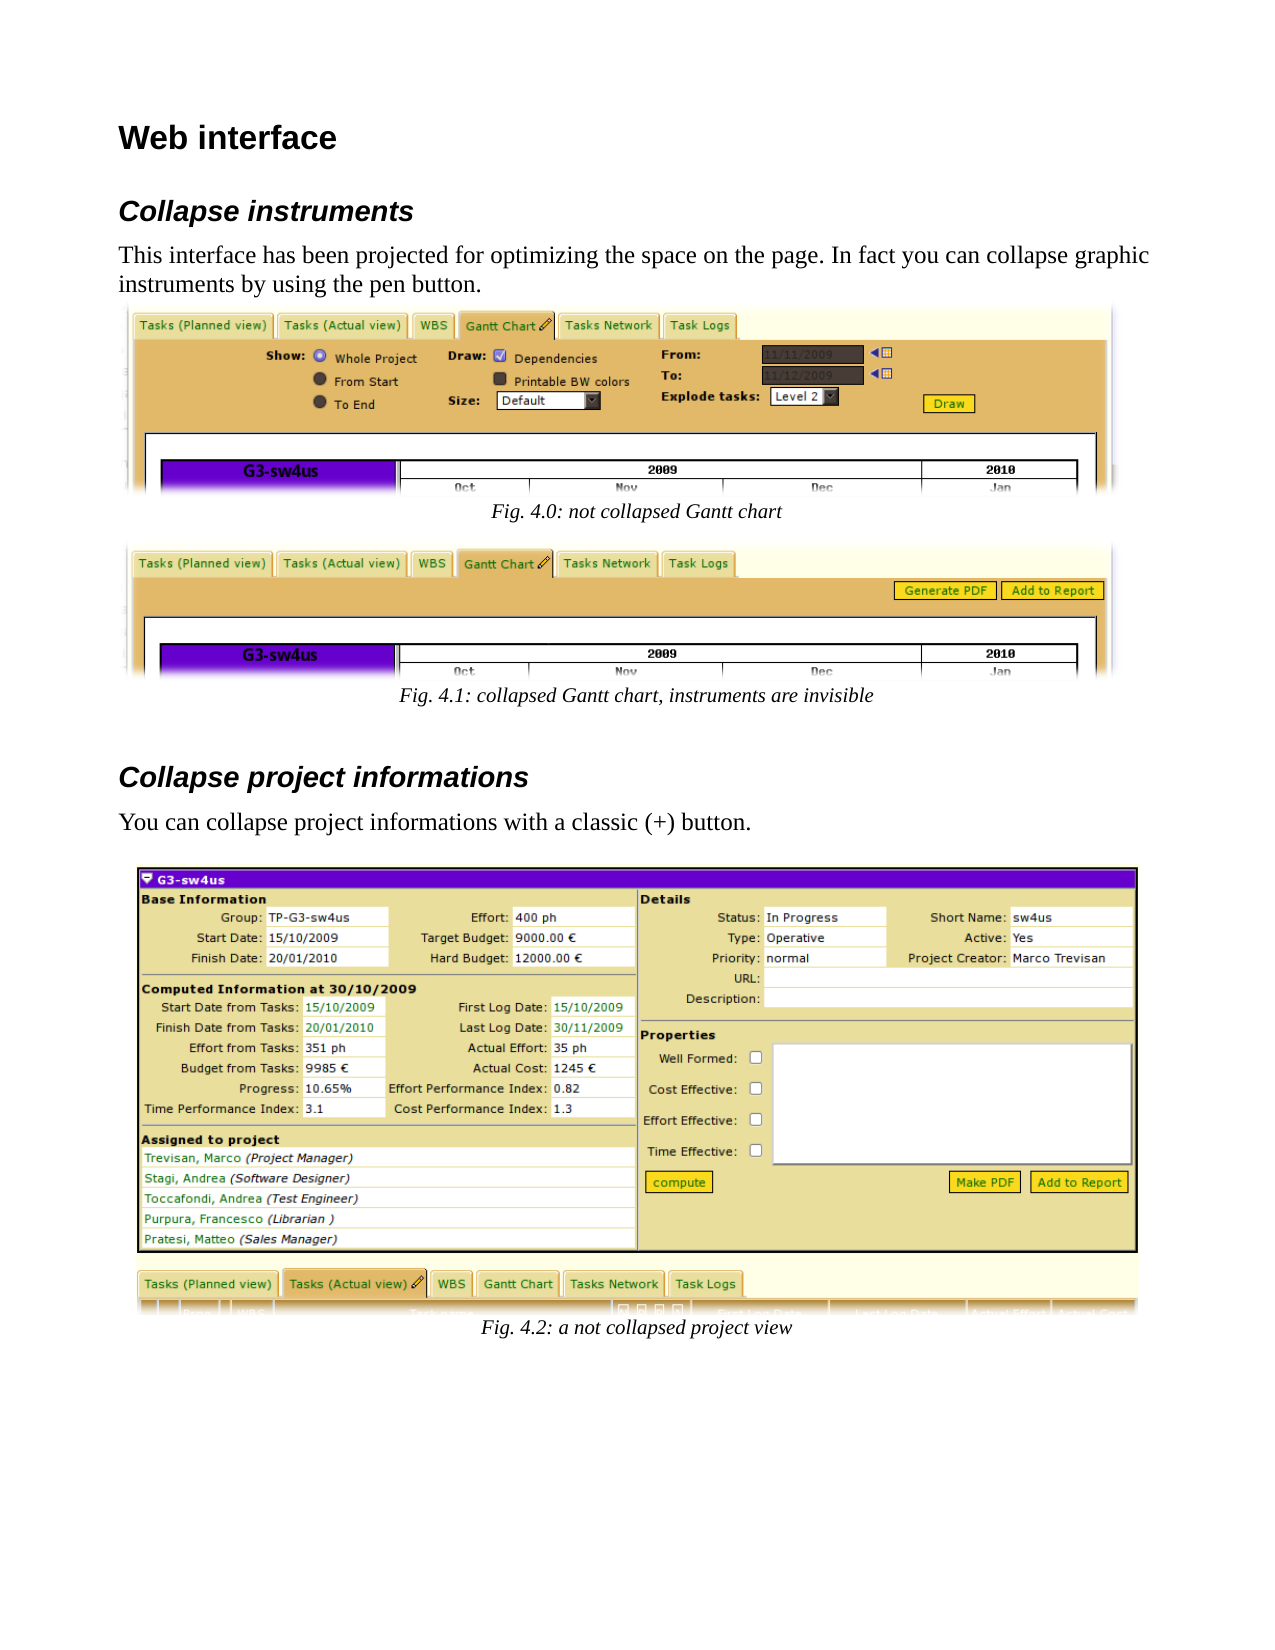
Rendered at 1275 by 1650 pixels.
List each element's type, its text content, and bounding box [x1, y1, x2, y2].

subtitle Collapse instruments [118, 194, 1157, 228]
subtitle Web interface [118, 118, 1157, 157]
text Fig. 4.0: not collapsed Gantt chart [118, 498, 1157, 523]
picture [118, 297, 1122, 499]
text You can collapse project informations with a classic (+) button. [118, 807, 1157, 835]
picture [135, 864, 1140, 1315]
text Fig. 4.1: collapsed Gantt chart, instruments are invisible [118, 683, 1157, 707]
subtitle Collapse project informations [118, 761, 1157, 794]
text Fig. 4.2: a not collapsed project view [118, 1315, 1157, 1339]
text This interface has been projected for optimizing the space on the page. In fact you can collapse graphic instruments by using the pen button. [118, 240, 1157, 298]
picture [118, 537, 1122, 683]
